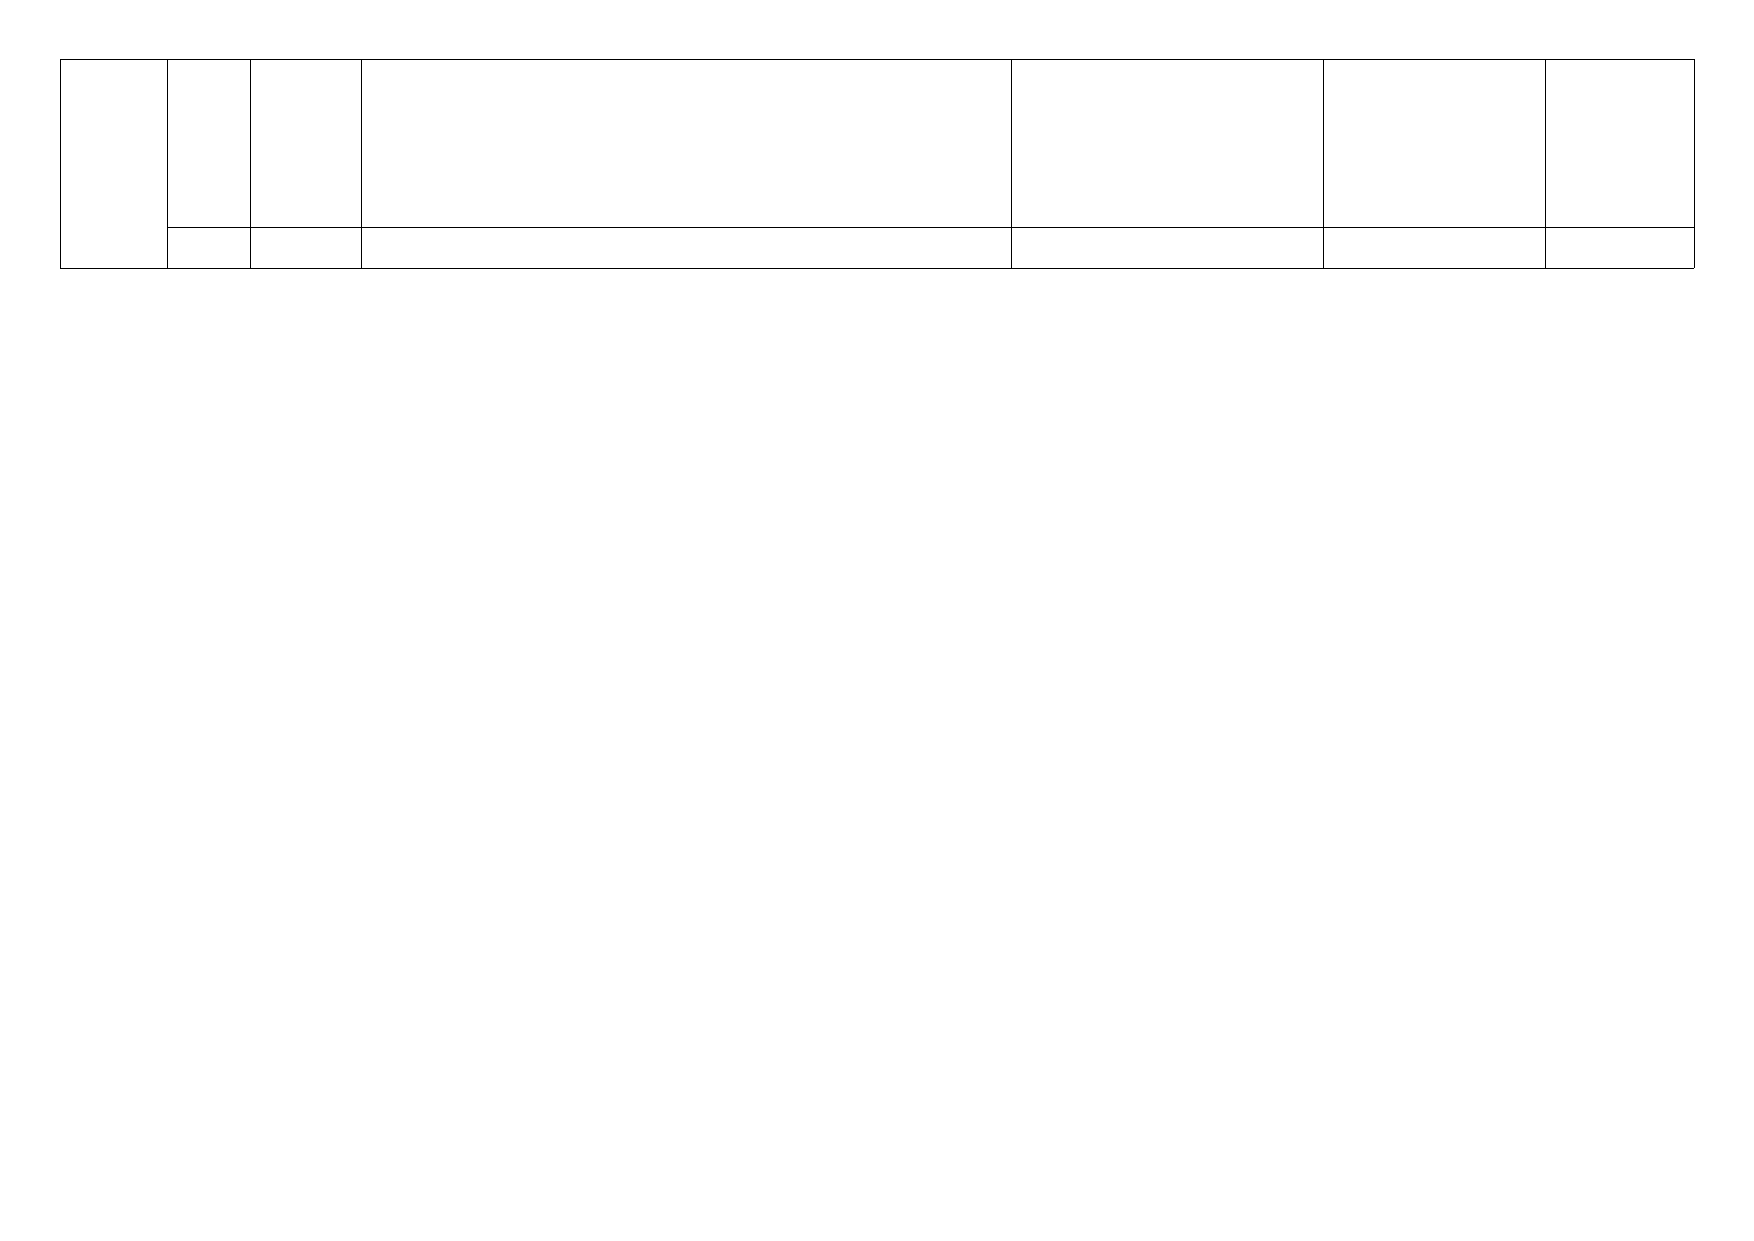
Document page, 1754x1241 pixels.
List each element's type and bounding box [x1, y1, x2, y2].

table_cell [168, 60, 250, 227]
table_cell [1324, 228, 1545, 267]
table_cell [1324, 60, 1545, 227]
table_cell [1546, 228, 1694, 267]
table_cell [1012, 60, 1323, 227]
table_cell [1546, 60, 1694, 227]
table_cell [362, 60, 1011, 227]
table_cell [1012, 228, 1323, 267]
table_cell [362, 228, 1011, 267]
table_cell [168, 228, 250, 267]
table_cell [251, 60, 361, 227]
table_header [61, 60, 167, 267]
table_cell [251, 228, 361, 267]
